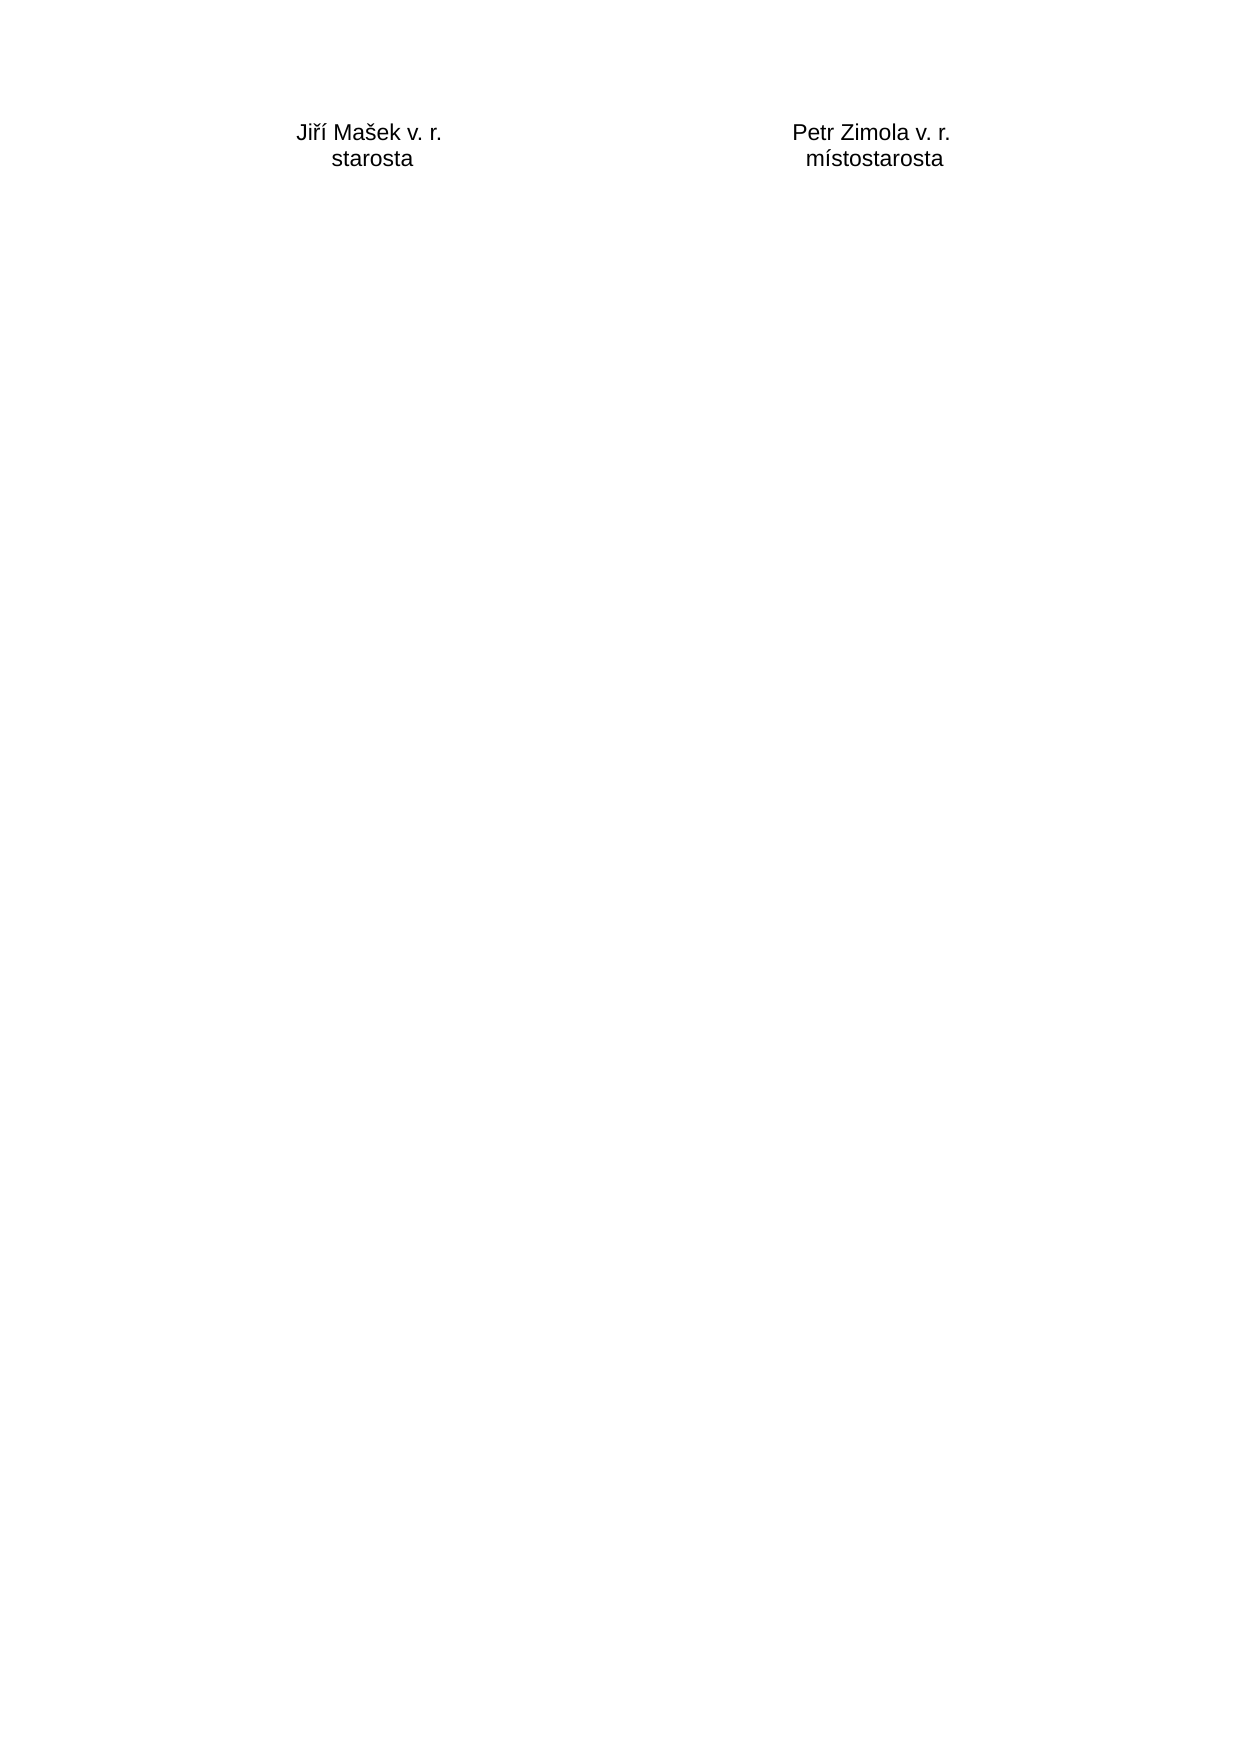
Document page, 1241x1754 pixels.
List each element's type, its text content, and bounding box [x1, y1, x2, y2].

table_header Petr Zimola v. r. místostarosta [620, 59, 1122, 177]
table_header Jiří Mašek v. r. starosta [118, 59, 620, 177]
